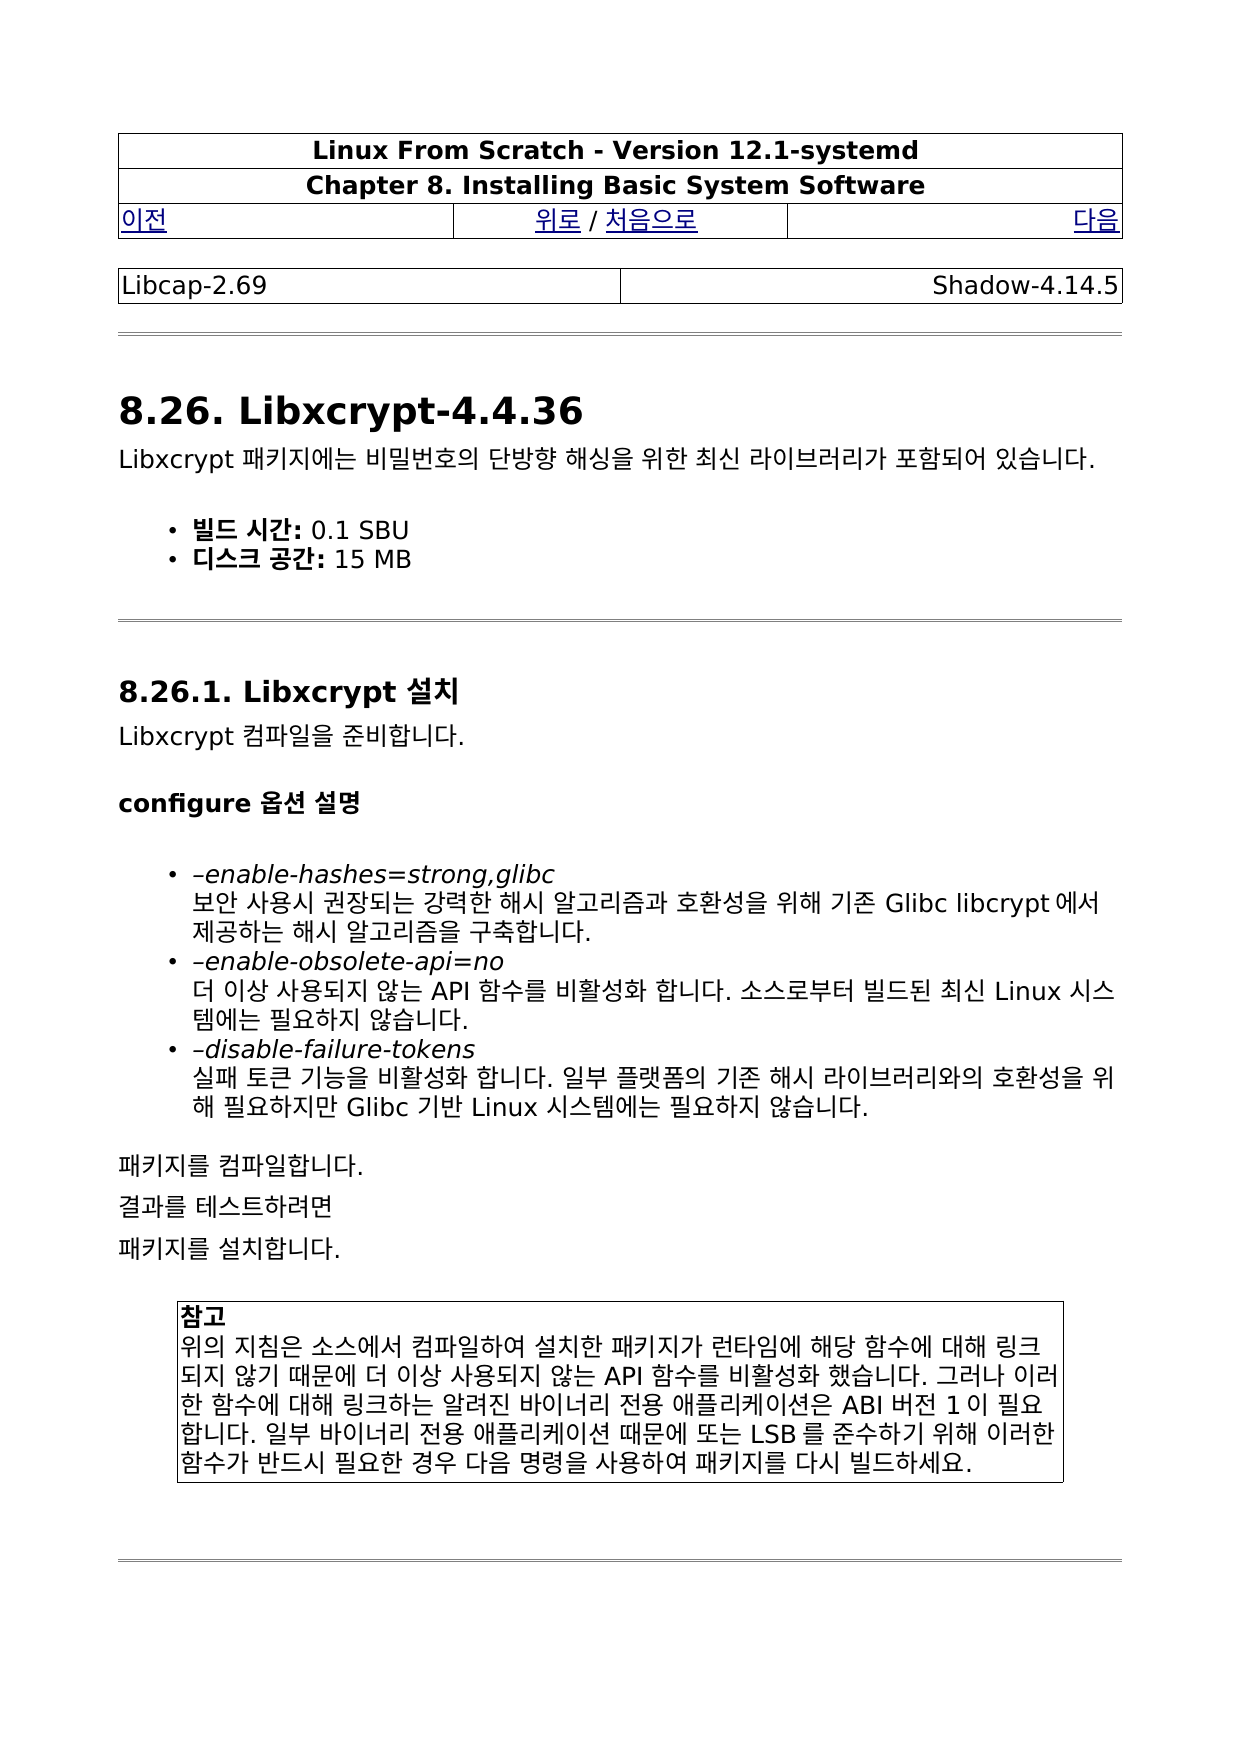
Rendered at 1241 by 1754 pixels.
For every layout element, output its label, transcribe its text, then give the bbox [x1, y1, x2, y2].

text Libxcrypt 패키지에는 비밀번호의 단방향 해싱을 위한 최신 라이브러리가 포함되어 있습니다. [118, 445, 1122, 474]
table_cell 위로 / 처음으로 [454, 204, 787, 238]
table_cell 다음 [788, 204, 1122, 238]
list –enable-hashes=strong,glibc 보안 사용시 권장되는 강력한 해시 알고리즘과 호환성을 위해 기존 Glibc libcrypt에서 제공하는 해시 알고리즘을 구축합니다. [177, 860, 1122, 947]
subtitle configure 옵션 설명 [118, 789, 1122, 818]
text 결과를 테스트하려면 [118, 1194, 1122, 1223]
text Libxcrypt 컴파일을 준비합니다. [118, 722, 1122, 751]
text 패키지를 컴파일합니다. [118, 1152, 1122, 1181]
list –disable-failure-tokens 실패 토큰 기능을 비활성화 합니다. 일부 플랫폼의 기존 해시 라이브러리와의 호환성을 위해 필요하지만 Glibc 기반 Linux 시스템에는 필요하지 않습니다. [177, 1035, 1122, 1122]
list 디스크 공간: 15 MB [177, 546, 1122, 575]
table_header Libcap-2.69 [119, 269, 620, 303]
table_cell Chapter 8. Installing Basic System Software [119, 169, 1122, 203]
subtitle 8.26.1. Libxcrypt 설치 [118, 676, 1122, 710]
list –enable-obsolete-api=no 더 이상 사용되지 않는 API 함수를 비활성화 합니다. 소스로부터 빌드된 최신 Linux 시스템에는 필요하지 않습니다. [177, 947, 1122, 1035]
table_header 참고 위의 지침은 소스에서 컴파일하여 설치한 패키지가 런타임에 해당 함수에 대해 링크되지 않기 때문에 더 이상 사용되지 않는 API 함수를 비활성화 했습니다. 그러나 이러한 함수에 대해 링크하는 알려진 바이너리 전용 애플리케이션은 ABI 버전 1이 필요합니다. 일부 바이너리 전용 애플리케이션 때문에 또는 LSB를 준수하기 위해 이러한 함수가 반드시 필요한 경우 다음 명령을 사용하여 패키지를 다시 빌드하세요. [178, 1302, 1063, 1482]
table_header Linux From Scratch - Version 12.1-systemd [119, 134, 1122, 168]
list 빌드 시간: 0.1 SBU [177, 517, 1122, 546]
table_header Shadow-4.14.5 [621, 269, 1122, 303]
table_cell 이전 [119, 204, 453, 238]
text 패키지를 설치합니다. [118, 1235, 1122, 1264]
subtitle 8.26. Libxcrypt-4.4.36 [118, 389, 1122, 433]
